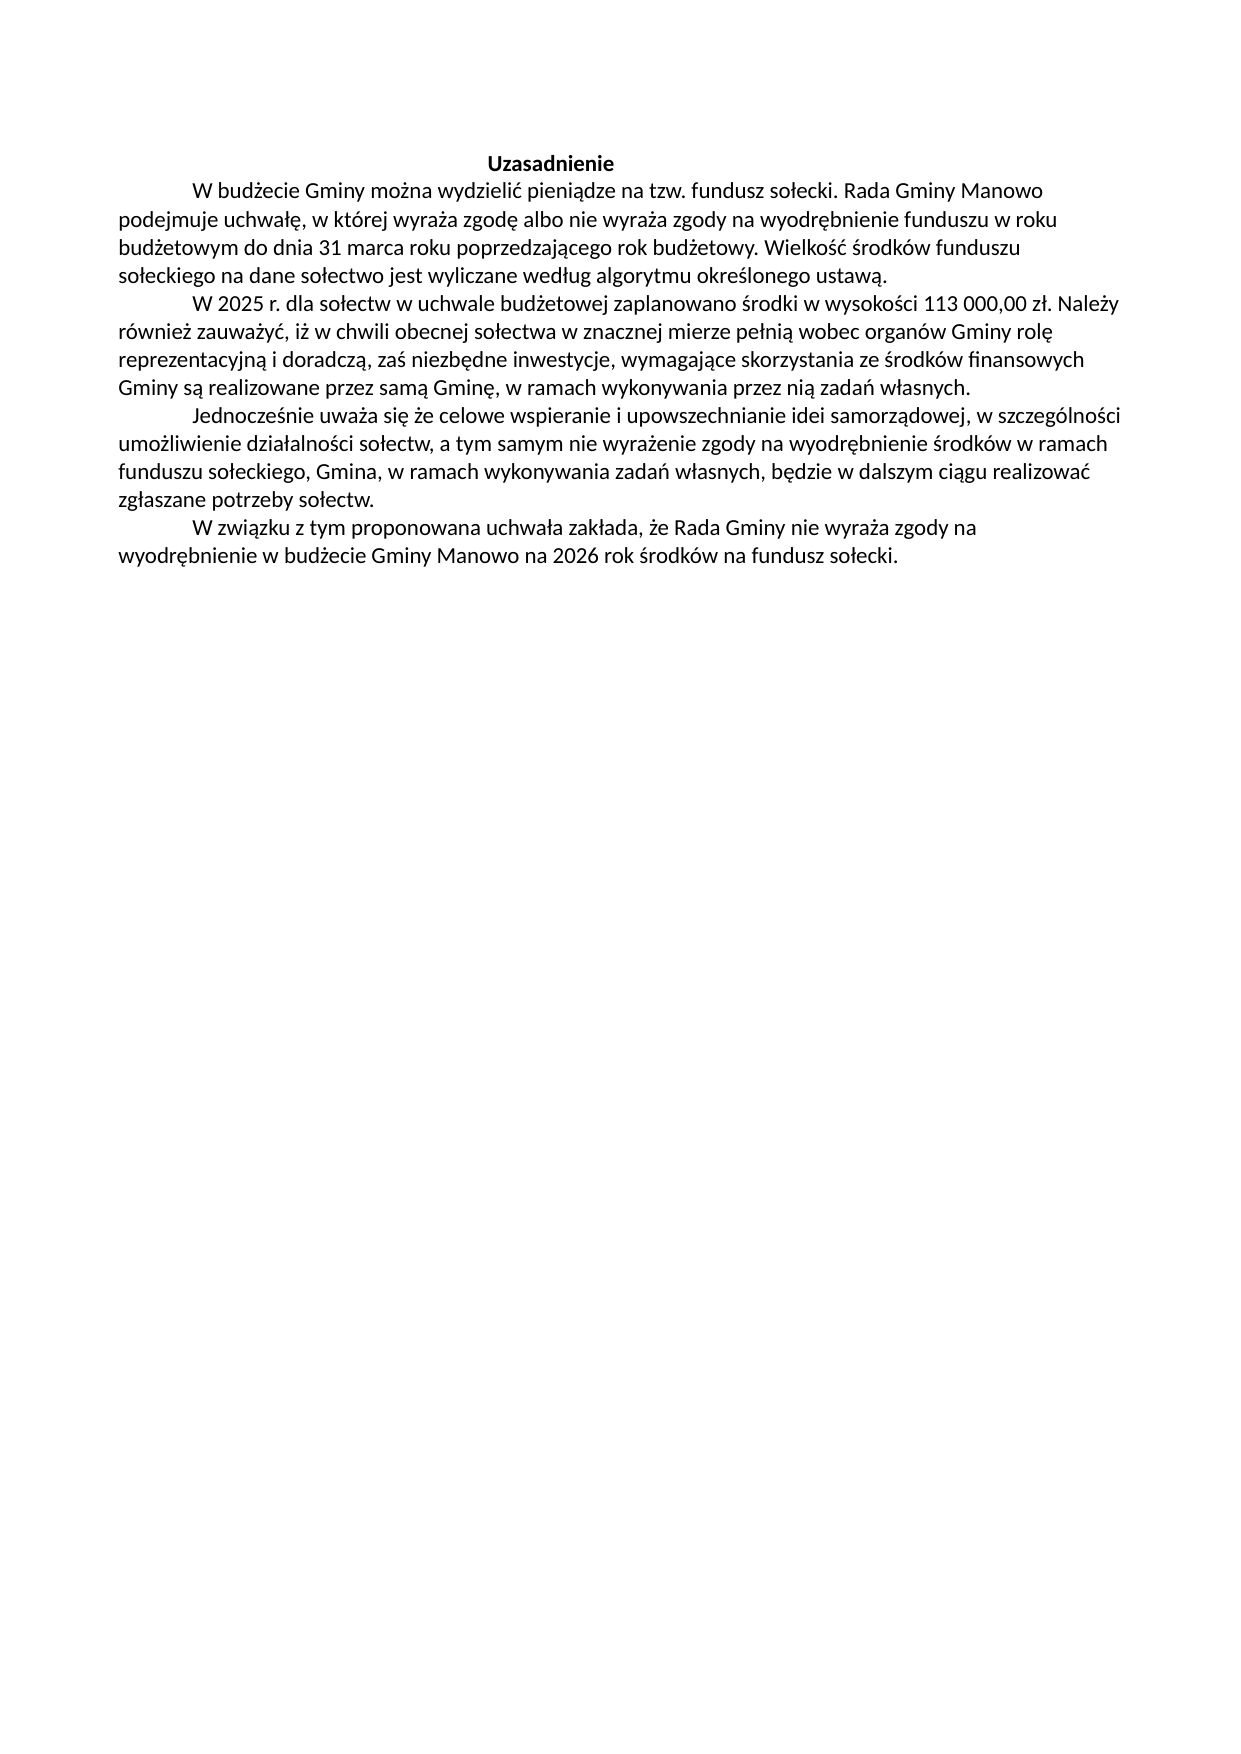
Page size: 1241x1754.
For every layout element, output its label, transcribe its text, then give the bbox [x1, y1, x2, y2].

text W budżecie Gminy można wydzielić pieniądze na tzw. fundusz sołecki. Rada Gminy Manowo podejmuje uchwałę, w której wyraża zgodę albo nie wyraża zgody na wyodrębnienie funduszu w roku budżetowym do dnia 31 marca roku poprzedzającego rok budżetowy. Wielkość środków funduszu sołeckiego na dane sołectwo jest wyliczane według algorytmu określonego ustawą. [118, 177, 1122, 289]
text W 2025 r. dla sołectw w uchwale budżetowej zaplanowano środki w wysokości 113 000,00 zł. Należy również zauważyć, iż w chwili obecnej sołectwa w znacznej mierze pełnią wobec organów Gminy rolę reprezentacyjną i doradczą, zaś niezbędne inwestycje, wymagające skorzystania ze środków finansowych Gminy są realizowane przez samą Gminę, w ramach wykonywania przez nią zadań własnych. [118, 289, 1122, 401]
text W związku z tym proponowana uchwała zakłada, że Rada Gminy nie wyraża zgody na wyodrębnienie w budżecie Gminy Manowo na 2026 rok środków na fundusz sołecki. [118, 513, 1122, 569]
text Uzasadnienie [118, 149, 1122, 177]
text Jednocześnie uważa się że celowe wspieranie i upowszechnianie idei samorządowej, w szczególności umożliwienie działalności sołectw, a tym samym nie wyrażenie zgody na wyodrębnienie środków w ramach funduszu sołeckiego, Gmina, w ramach wykonywania zadań własnych, będzie w dalszym ciągu realizować zgłaszane potrzeby sołectw. [118, 401, 1122, 513]
